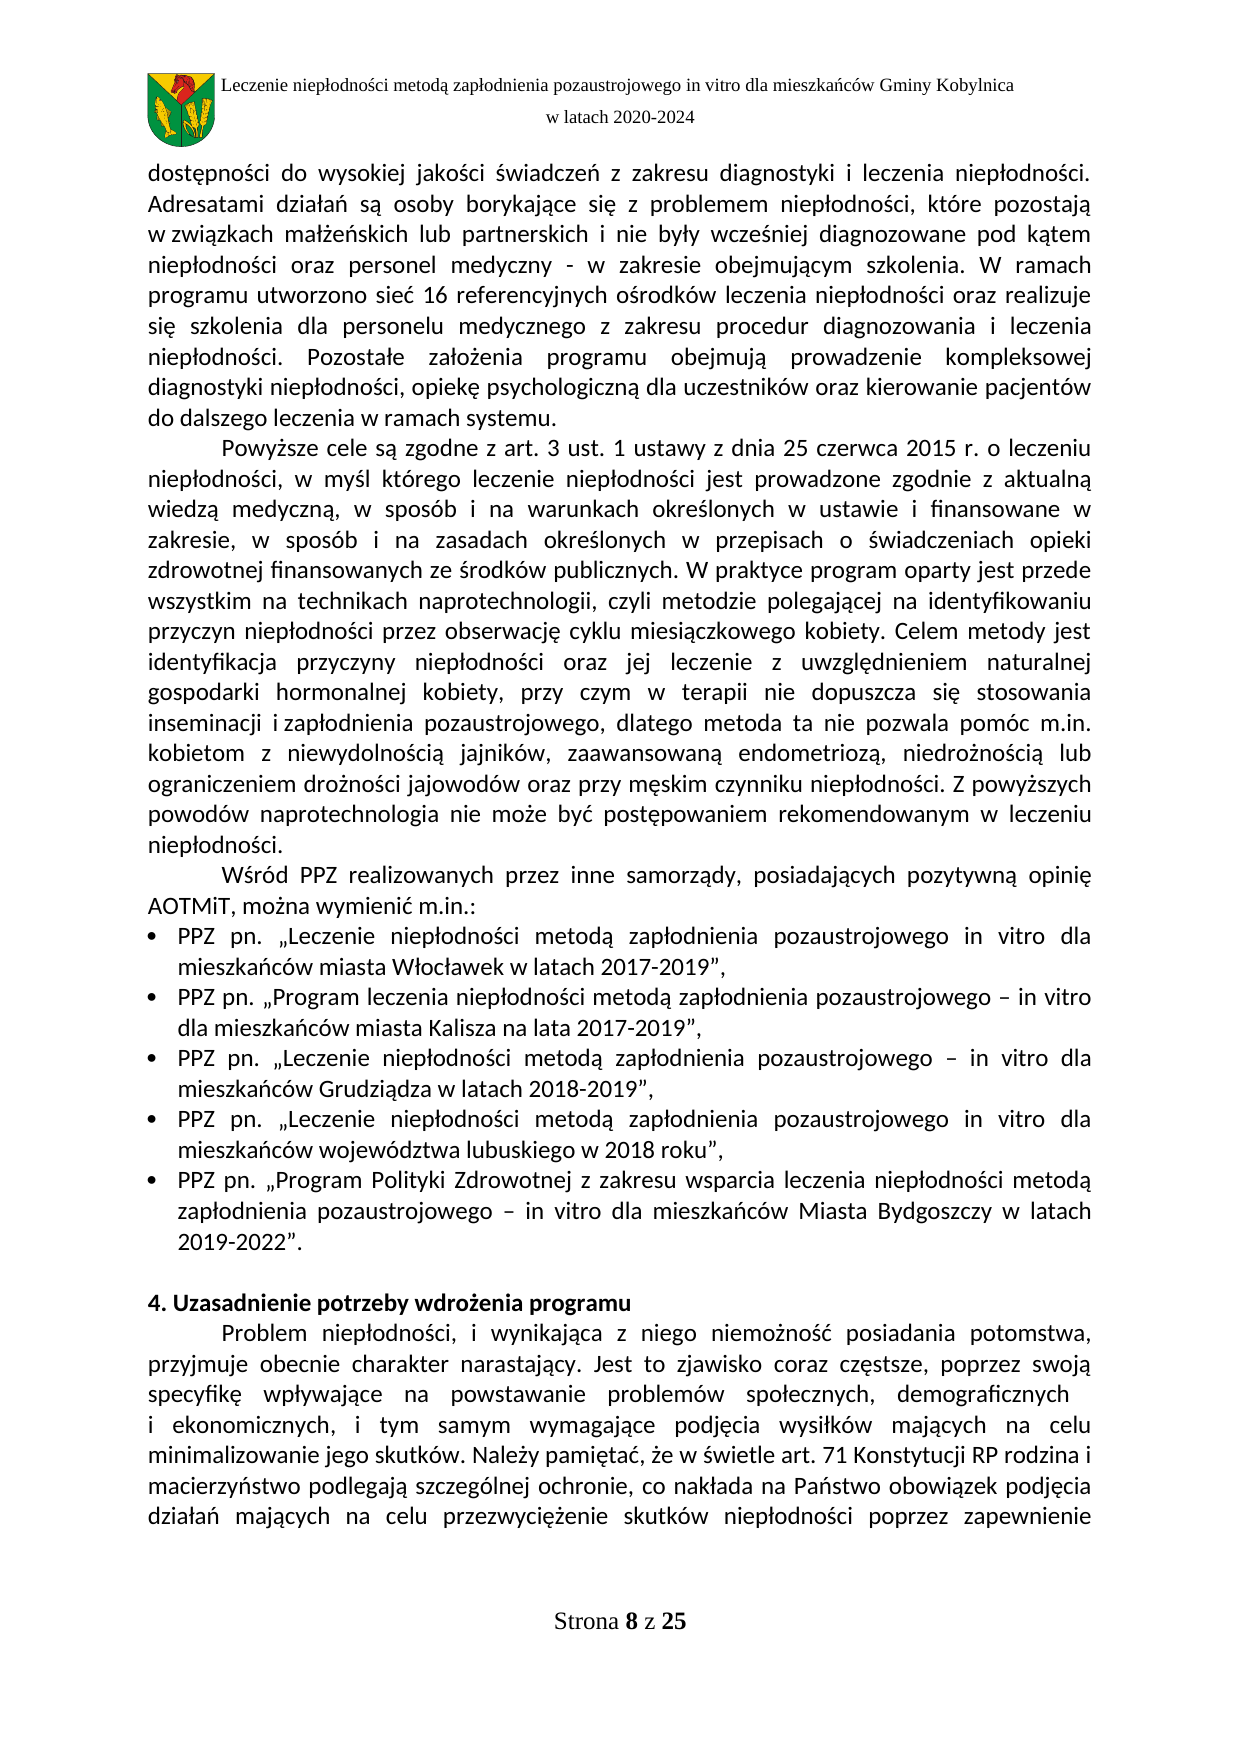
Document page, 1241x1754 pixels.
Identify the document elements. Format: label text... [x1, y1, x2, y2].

text Powyższe cele są zgodne z art. 3 ust. 1 ustawy z dnia 25 czerwca 2015 r. o leczeniu niepłodności, w myśl którego leczenie niepłodności jest prowadzone zgodnie z aktualną wiedzą medyczną, w sposób i na warunkach określonych w ustawie i finansowane w zakresie, w sposób i na zasadach określonych w przepisach o świadczeniach opieki zdrowotnej finansowanych ze środków publicznych. W praktyce program oparty jest przede wszystkim na technikach naprotechnologii, czyli metodzie polegającej na identyfikowaniu przyczyn niepłodności przez obserwację cyklu miesiączkowego kobiety. Celem metody jest identyfikacja przyczyny niepłodności oraz jej leczenie z uwzględnieniem naturalnej gospodarki hormonalnej kobiety, przy czym w terapii nie dopuszcza się stosowania inseminacji i zapłodnienia pozaustrojowego, dlatego metoda ta nie pozwala pomóc m.in. kobietom z niewydolnością jajników, zaawansowaną endometriozą, niedrożnością lub ograniczeniem drożności jajowodów oraz przy męskim czynniku niepłodności. Z powyższych powodów naprotechnologia nie może być postępowaniem rekomendowanym w leczeniu niepłodności. [148, 432, 1093, 859]
list PPZ pn. „Program Polityki Zdrowotnej z zakresu wsparcia leczenia niepłodności metodą zapłodnienia pozaustrojowego – in vitro dla mieszkańców Miasta Bydgoszczy w latach 2019-2022”. [148, 1165, 1093, 1256]
list PPZ pn. „Program leczenia niepłodności metodą zapłodnienia pozaustrojowego – in vitro dla mieszkańców miasta Kalisza na lata 2017-2019”, [148, 982, 1093, 1043]
subtitle 4. Uzasadnienie potrzeby wdrożenia programu [148, 1287, 1093, 1317]
list PPZ pn. „Leczenie niepłodności metodą zapłodnienia pozaustrojowego in vitro dla mieszkańców województwa lubuskiego w 2018 roku”, [148, 1104, 1093, 1165]
list PPZ pn. „Leczenie niepłodności metodą zapłodnienia pozaustrojowego – in vitro dla mieszkańców Grudziądza w latach 2018-2019”, [148, 1043, 1093, 1104]
text Problem niepłodności, i wynikająca z niego niemożność posiadania potomstwa, przyjmuje obecnie charakter narastający. Jest to zjawisko coraz częstsze, poprzez swoją specyfikę wpływające na powstawanie problemów społecznych, demograficznych i ekonomicznych, i tym samym wymagające podjęcia wysiłków mających na celu minimalizowanie jego skutków. Należy pamiętać, że w świetle art. 71 Konstytucji RP rodzina i macierzyństwo podlegają szczególnej ochronie, co nakłada na Państwo obowiązek podjęcia działań mających na celu przezwyciężenie skutków niepłodności poprzez zapewnienie [148, 1317, 1093, 1531]
list PPZ pn. „Leczenie niepłodności metodą zapłodnienia pozaustrojowego in vitro dla mieszkańców miasta Włocławek w latach 2017-2019”, [148, 921, 1093, 982]
text dostępności do wysokiej jakości świadczeń z zakresu diagnostyki i leczenia niepłodności. Adresatami działań są osoby borykające się z problemem niepłodności, które pozostają w związkach małżeńskich lub partnerskich i nie były wcześniej diagnozowane pod kątem niepłodności oraz personel medyczny - w zakresie obejmującym szkolenia. W ramach programu utworzono sieć 16 referencyjnych ośrodków leczenia niepłodności oraz realizuje się szkolenia dla personelu medycznego z zakresu procedur diagnozowania i leczenia niepłodności. Pozostałe założenia programu obejmują prowadzenie kompleksowej diagnostyki niepłodności, opiekę psychologiczną dla uczestników oraz kierowanie pacjentów do dalszego leczenia w ramach systemu. [148, 157, 1093, 432]
text Wśród PPZ realizowanych przez inne samorządy, posiadających pozytywną opinię AOTMiT, można wymienić m.in.: [148, 859, 1093, 921]
